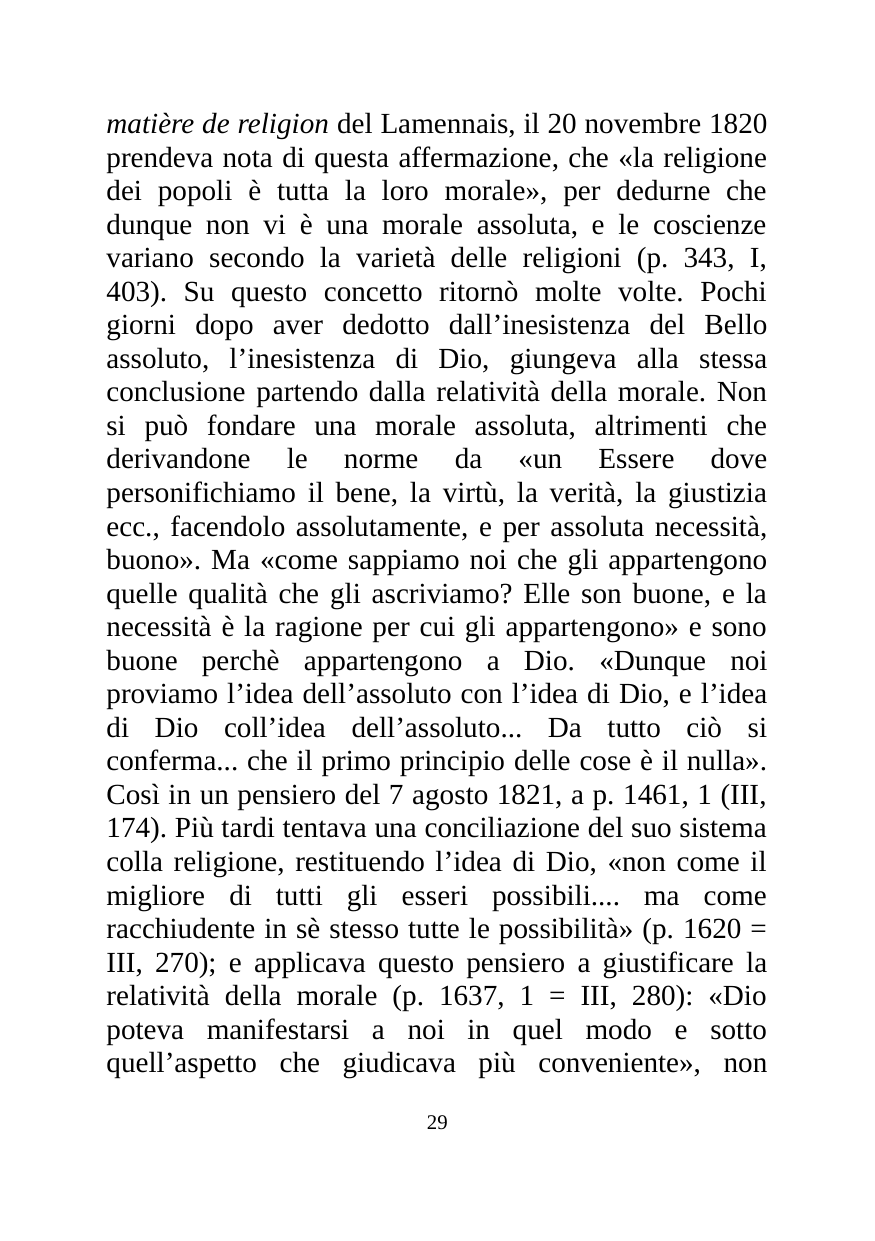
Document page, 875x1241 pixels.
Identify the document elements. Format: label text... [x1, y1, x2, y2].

text matière de religion del Lamennais, il 20 novembre 1820 prendeva nota di questa affermazione, che «la religione dei popoli è tutta la loro morale», per dedurne che dunque non vi è una morale assoluta, e le coscienze variano secondo la varietà delle religioni (p. 343, I, 403). Su questo concetto ritornò molte volte. Pochi giorni dopo aver dedotto dall’inesistenza del Bello assoluto, l’inesistenza di Dio, giungeva alla stessa conclusione partendo dalla relatività della morale. Non si può fondare una morale assoluta, altrimenti che derivandone le norme da «un Essere dove personifichiamo il bene, la virtù, la verità, la giustizia ecc., facendolo assolutamente, e per assoluta necessità, buono». Ma «come sappiamo noi che gli appartengono quelle qualità che gli ascriviamo? Elle son buone, e la necessità è la ragione per cui gli appartengono» e sono buone perchè appartengono a Dio. «Dunque noi proviamo l’idea dell’assoluto con l’idea di Dio, e l’idea di Dio coll’idea dell’assoluto... Da tutto ciò si conferma... che il primo principio delle cose è il nulla». Così in un pensiero del 7 agosto 1821, a p. 1461, 1 (III, 174). Più tardi tentava una conciliazione del suo sistema colla religione, restituendo l’idea di Dio, «non come il migliore di tutti gli esseri possibili.... ma come racchiudente in sè stesso tutte le possibilità» (p. 1620 = III, 270); e applicava questo pensiero a giustificare la relatività della morale (p. 1637, 1 = III, 280): «Dio poteva manifestarsi a noi in quel modo e sotto quell’aspetto che giudicava più conveniente», non [106, 106, 768, 1079]
